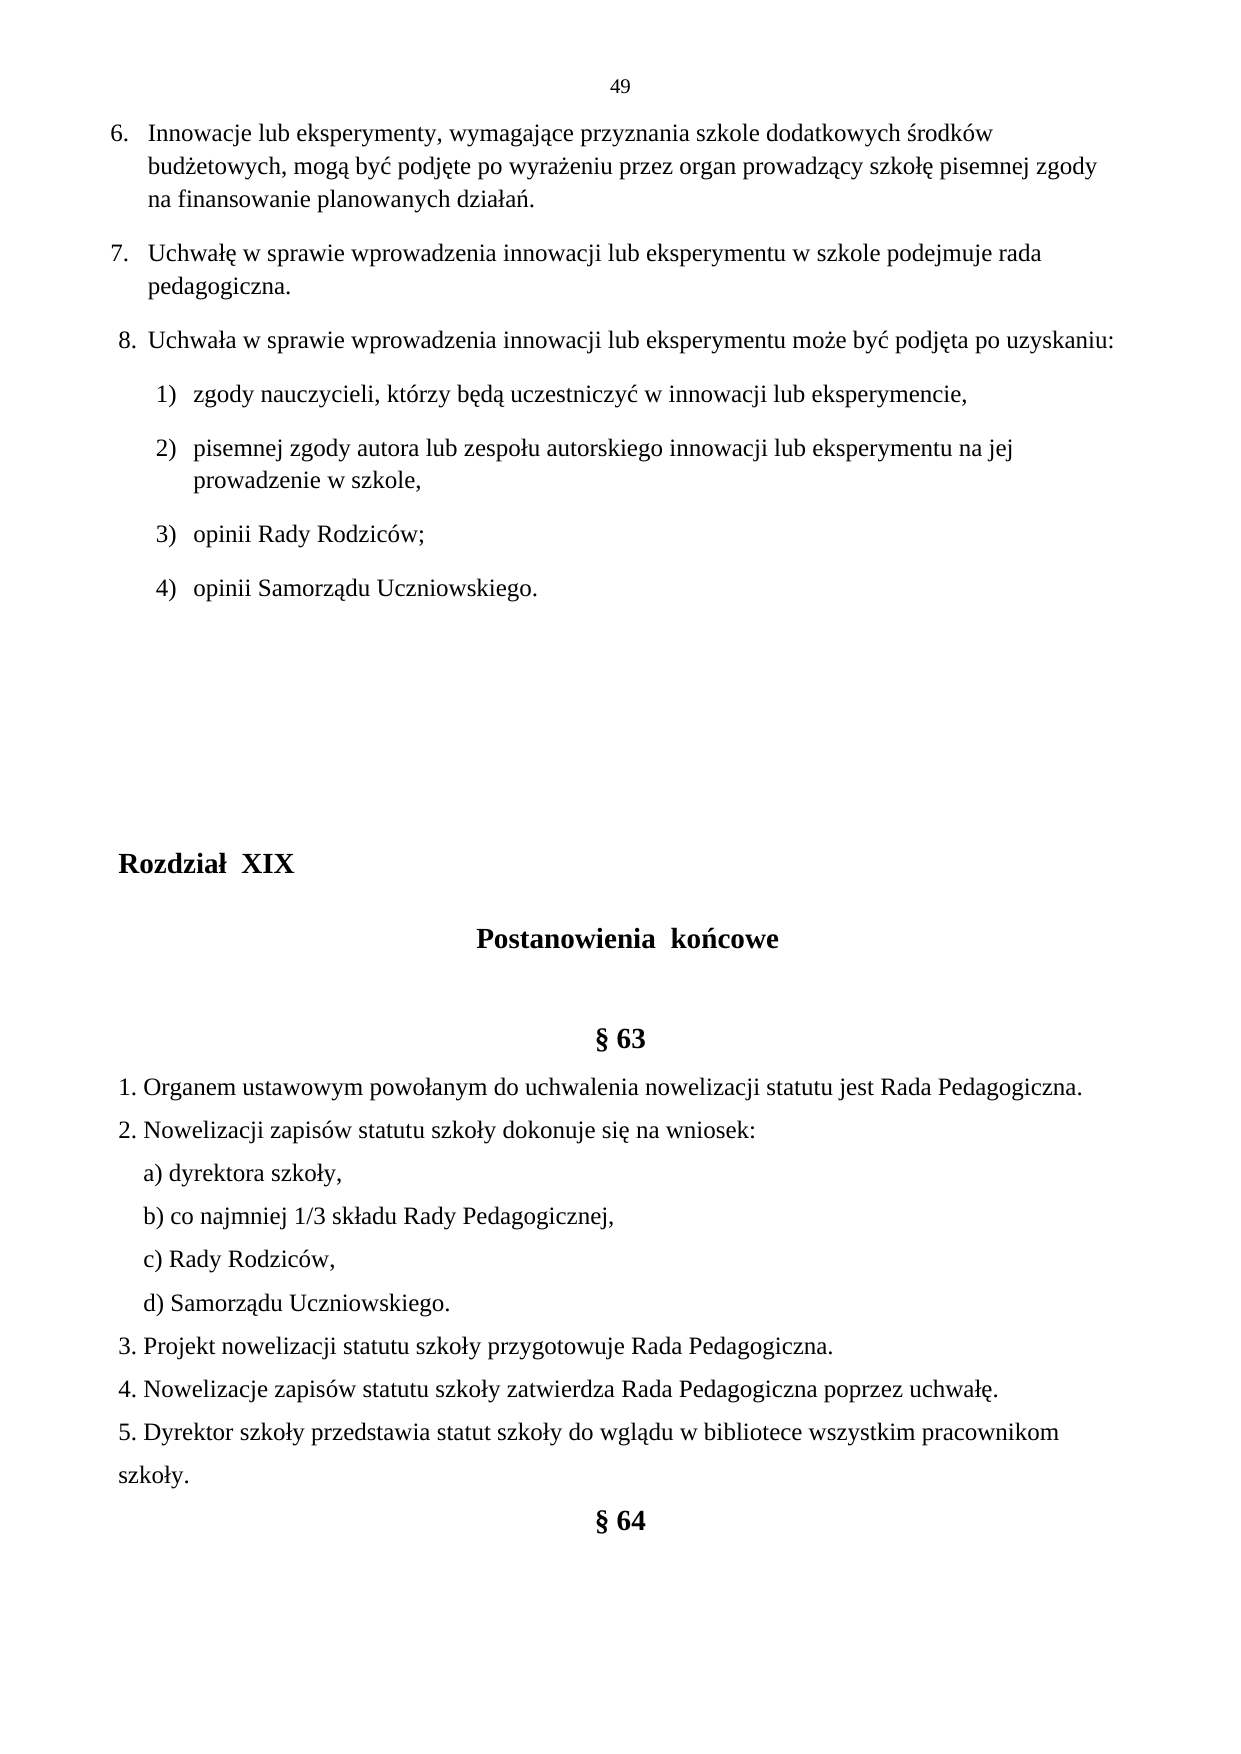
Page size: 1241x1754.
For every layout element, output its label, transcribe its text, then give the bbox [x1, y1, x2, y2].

text § 64 [118, 1503, 1122, 1537]
subtitle Rozdział XIX [118, 846, 1122, 880]
list pisemnej zgody autora lub zespołu autorskiego innowacji lub eksperymentu na jej prowadzenie w szkole, [156, 433, 1122, 494]
text Postanowienia końcowe [118, 921, 1122, 954]
text 2. Nowelizacji zapisów statutu szkoły dokonuje się na wniosek: a) dyrektora szkoły, b) co najmniej 1/3 składu Rady Pedagogicznej, c) Rady Rodziców, d) Samorządu Uczniowskiego. 3. Projekt nowelizacji statutu szkoły przygotowuje Rada Pedagogiczna. 4. Nowelizacje zapisów statutu szkoły zatwierdza Rada Pedagogiczna poprzez uchwałę. 5. Dyrektor szkoły przedstawia statut szkoły do wglądu w bibliotece wszystkim pracownikom szkoły. [118, 1115, 1122, 1489]
list Uchwała w sprawie wprowadzenia innowacji lub eksperymentu może być podjęta po uzyskaniu: [118, 325, 1122, 354]
list Uchwałę w sprawie wprowadzenia innowacji lub eksperymentu w szkole podejmuje rada pedagogiczna. [110, 238, 1122, 300]
list zgody nauczycieli, którzy będą uczestniczyć w innowacji lub eksperymencie, [156, 379, 1122, 407]
list Innowacje lub eksperymenty, wymagające przyznania szkole dodatkowych środków budżetowych, mogą być podjęte po wyrażeniu przez organ prowadzący szkołę pisemnej zgody na finansowanie planowanych działań. [110, 118, 1122, 213]
text 1. Organem ustawowym powołanym do uchwalenia nowelizacji statutu jest Rada Pedagogiczna. [118, 1072, 1122, 1101]
list opinii Rady Rodziców; [156, 519, 1122, 548]
list opinii Samorządu Uczniowskiego. [156, 573, 1122, 602]
text § 63 [118, 1022, 1122, 1055]
